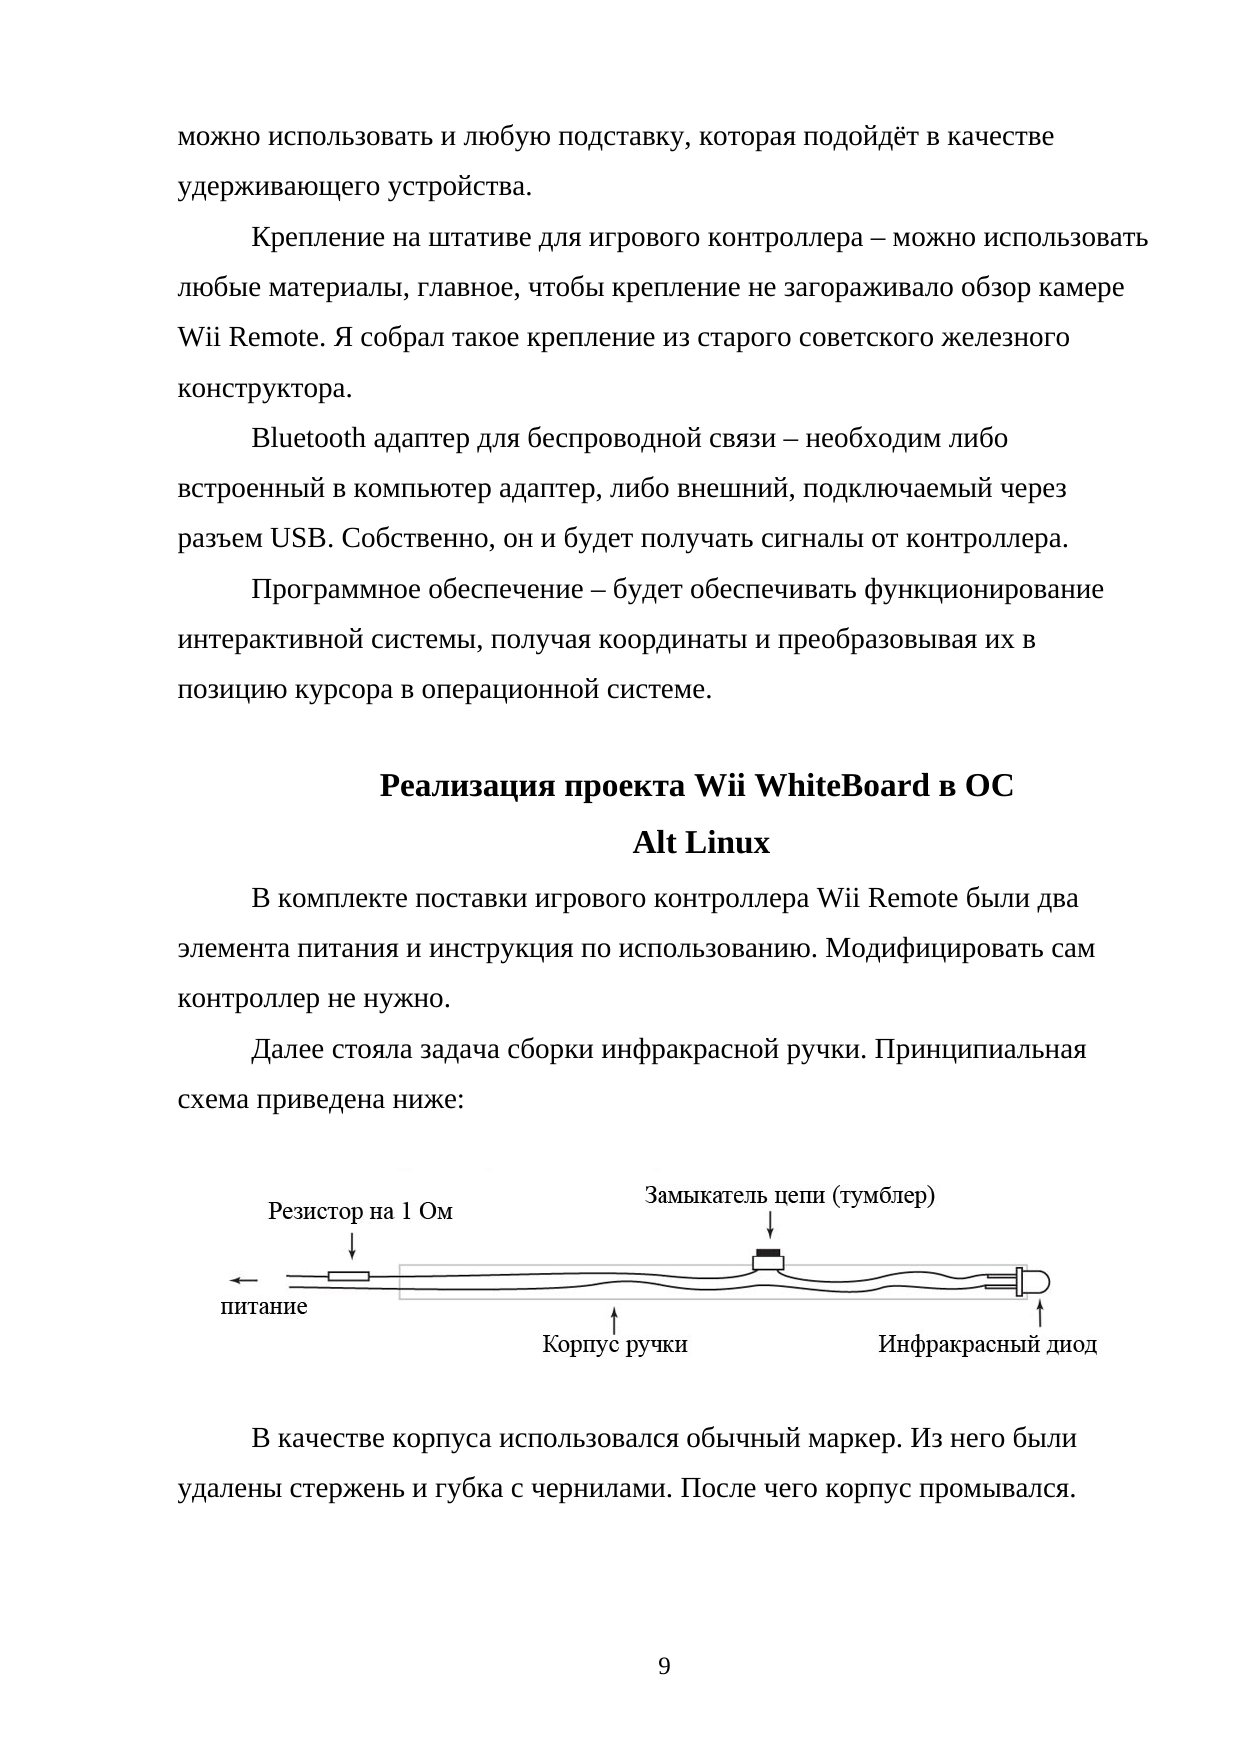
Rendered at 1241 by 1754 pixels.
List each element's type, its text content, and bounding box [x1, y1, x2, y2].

text Bluetooth адаптер для беспроводной связи – необходим либо встроенный в компьютер адаптер, либо внешний, подключаемый через разъем USB. Собственно, он и будет получать сигналы от контроллера. [177, 420, 1152, 554]
text Программное обеспечение – будет обеспечивать функционирование интерактивной системы, получая координаты и преобразовывая их в позицию курсора в операционной системе. [177, 571, 1152, 705]
text можно использовать и любую подставку, которая подойдёт в качестве удерживающего устройства. [177, 118, 1152, 202]
text Далее стояла задача сборки инфракрасной ручки. Принципиальная схема приведена ниже: [177, 1031, 1152, 1115]
text Крепление на штативе для игрового контроллера – можно использовать любые материалы, главное, чтобы крепление не загораживало обзор камере Wii Remote. Я собрал такое крепление из старого советского железного конструктора. [177, 219, 1152, 403]
text Реализация проекта Wii WhiteBoard в ОС [177, 765, 1152, 803]
picture [213, 1152, 1110, 1361]
text В качестве корпуса использовался обычный маркер. Из него были удалены стержень и губка с чернилами. После чего корпус промывался. [177, 1420, 1152, 1503]
text В комплекте поставки игрового контроллера Wii Remote были два элемента питания и инструкция по использованию. Модифицировать сам контроллер не нужно. [177, 880, 1152, 1014]
text Alt Linux [177, 822, 1152, 861]
